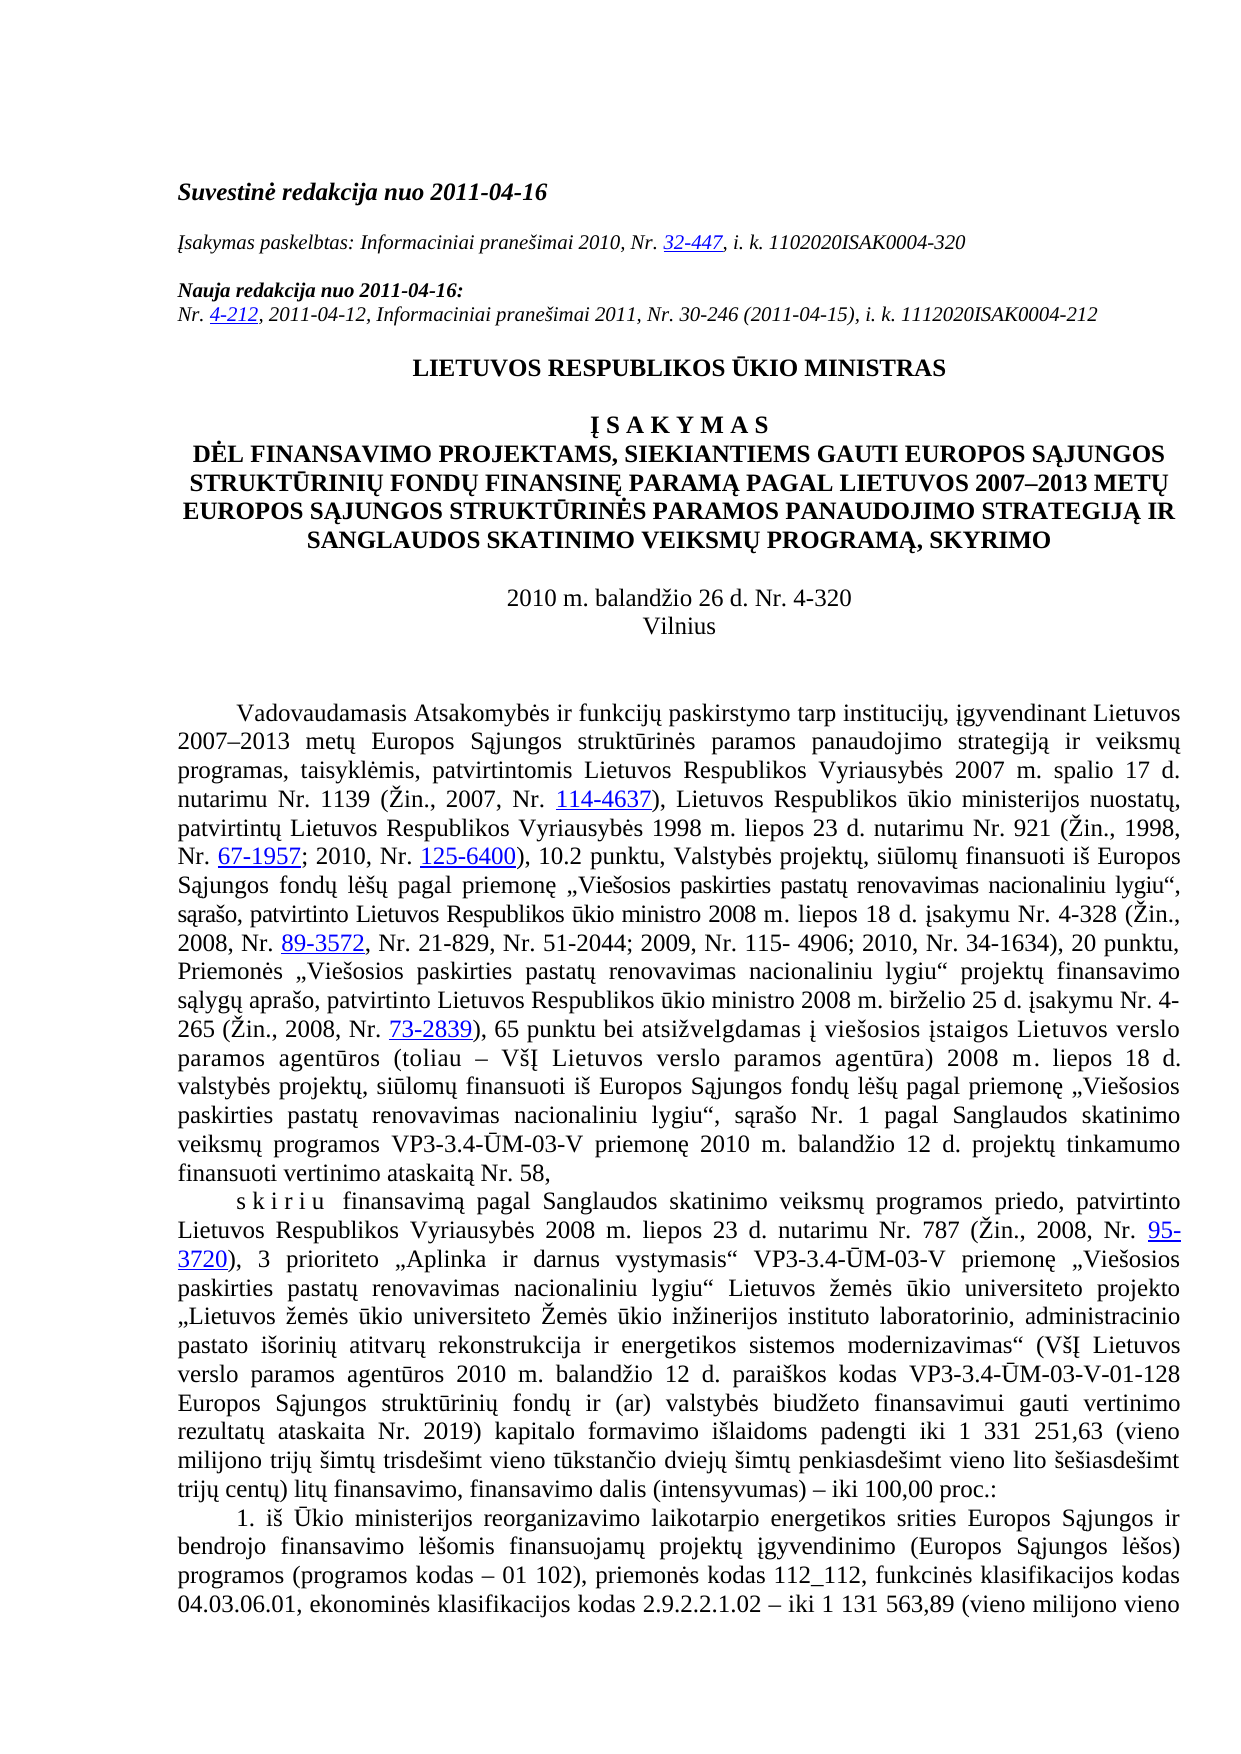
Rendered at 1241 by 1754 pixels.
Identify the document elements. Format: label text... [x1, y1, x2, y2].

text LIETUVOS RESPUBLIKOS ŪKIO MINISTRAS [177, 353, 1181, 381]
text Suvestinė redakcija nuo 2011-04-16 [177, 177, 1181, 206]
text Vadovaudamasis Atsakomybės ir funkcijų paskirstymo tarp institucijų, įgyvendinant Lietuvos 2007–2013 metų Europos Sąjungos struktūrinės paramos panaudojimo strategiją ir veiksmų programas, taisyklėmis, patvirtintomis Lietuvos Respublikos Vyriausybės 2007 m. spalio 17 d. nutarimu Nr. 1139 (Žin., 2007, Nr. 114-4637), Lietuvos Respublikos ūkio ministerijos nuostatų, patvirtintų Lietuvos Respublikos Vyriausybės 1998 m. liepos 23 d. nutarimu Nr. 921 (Žin., 1998, Nr. 67-1957; 2010, Nr. 125-6400), 10.2 punktu, Valstybės projektų, siūlomų finansuoti iš Europos Sąjungos fondų lėšų pagal priemonę „Viešosios paskirties pastatų renovavimas nacionaliniu lygiu“, sąrašo, patvirtinto Lietuvos Respublikos ūkio ministro 2008 m. liepos 18 d. įsakymu Nr. 4-328 (Žin., 2008, Nr. 89-3572, Nr. 21-829, Nr. 51-2044; 2009, Nr. 115- 4906; 2010, Nr. 34-1634), 20 punktu, Priemonės „Viešosios paskirties pastatų renovavimas nacionaliniu lygiu“ projektų finansavimo sąlygų aprašo, patvirtinto Lietuvos Respublikos ūkio ministro 2008 m. birželio 25 d. įsakymu Nr. 4-265 (Žin., 2008, Nr. 73-2839), 65 punktu bei atsižvelgdamas į viešosios įstaigos Lietuvos verslo paramos agentūros (toliau – VšĮ Lietuvos verslo paramos agentūra) 2008 m. liepos 18 d. valstybės projektų, siūlomų finansuoti iš Europos Sąjungos fondų lėšų pagal priemonę „Viešosios paskirties pastatų renovavimas nacionaliniu lygiu“, sąrašo Nr. 1 pagal Sanglaudos skatinimo veiksmų programos VP3-3.4-ŪM-03-V priemonę 2010 m. balandžio 12 d. projektų tinkamumo finansuoti vertinimo ataskaitą Nr. 58, [177, 698, 1181, 1186]
text Nr. 4-212, 2011-04-12, Informaciniai pranešimai 2011, Nr. 30-246 (2011-04-15), i. k. 1112020ISAK0004-212 [177, 302, 1181, 326]
text skiriu finansavimą pagal Sanglaudos skatinimo veiksmų programos priedo, patvirtinto Lietuvos Respublikos Vyriausybės 2008 m. liepos 23 d. nutarimu Nr. 787 (Žin., 2008, Nr. 95-3720), 3 prioriteto „Aplinka ir darnus vystymasis“ VP3-3.4-ŪM-03-V priemonę „Viešosios paskirties pastatų renovavimas nacionaliniu lygiu“ Lietuvos žemės ūkio universiteto projekto „Lietuvos žemės ūkio universiteto Žemės ūkio inžinerijos instituto laboratorinio, administracinio pastato išorinių atitvarų rekonstrukcija ir energetikos sistemos modernizavimas“ (VšĮ Lietuvos verslo paramos agentūros 2010 m. balandžio 12 d. paraiškos kodas VP3-3.4-ŪM-03-V-01-128 Europos Sąjungos struktūrinių fondų ir (ar) valstybės biudžeto finansavimui gauti vertinimo rezultatų ataskaita Nr. 2019) kapitalo formavimo išlaidoms padengti iki 1 331 251,63 (vieno milijono trijų šimtų trisdešimt vieno tūkstančio dviejų šimtų penkiasdešimt vieno lito šešiasdešimt trijų centų) litų finansavimo, finansavimo dalis (intensyvumas) – iki 100,00 proc.: [177, 1186, 1181, 1503]
text 1. iš Ūkio ministerijos reorganizavimo laikotarpio energetikos srities Europos Sąjungos ir bendrojo finansavimo lėšomis finansuojamų projektų įgyvendinimo (Europos Sąjungos lėšos) programos (programos kodas – 01 102), priemonės kodas 112_112, funkcinės klasifikacijos kodas 04.03.06.01, ekonominės klasifikacijos kodas 2.9.2.2.1.02 – iki 1 131 563,89 (vieno milijono vieno [177, 1503, 1181, 1618]
text 2010 m. balandžio 26 d. Nr. 4-320 [177, 583, 1181, 611]
text DĖL FINANSAVIMO PROJEKTAMS, SIEKIANTIEMS GAUTI EUROPOS SĄJUNGOS STRUKTŪRINIŲ FONDŲ FINANSINĘ PARAMĄ PAGAL LIETUVOS 2007–2013 METŲ EUROPOS SĄJUNGOS STRUKTŪRINĖS PARAMOS PANAUDOJIMO STRATEGIJĄ IR SANGLAUDOS SKATINIMO VEIKSMŲ PROGRAMĄ, SKYRIMO [177, 439, 1181, 554]
text Įsakymas paskelbtas: Informaciniai pranešimai 2010, Nr. 32-447, i. k. 1102020ISAK0004-320 [177, 230, 1181, 254]
text ĮSAKYMAS [177, 410, 1181, 439]
text Vilnius [177, 611, 1181, 640]
text Nauja redakcija nuo 2011-04-16: [177, 278, 1181, 302]
